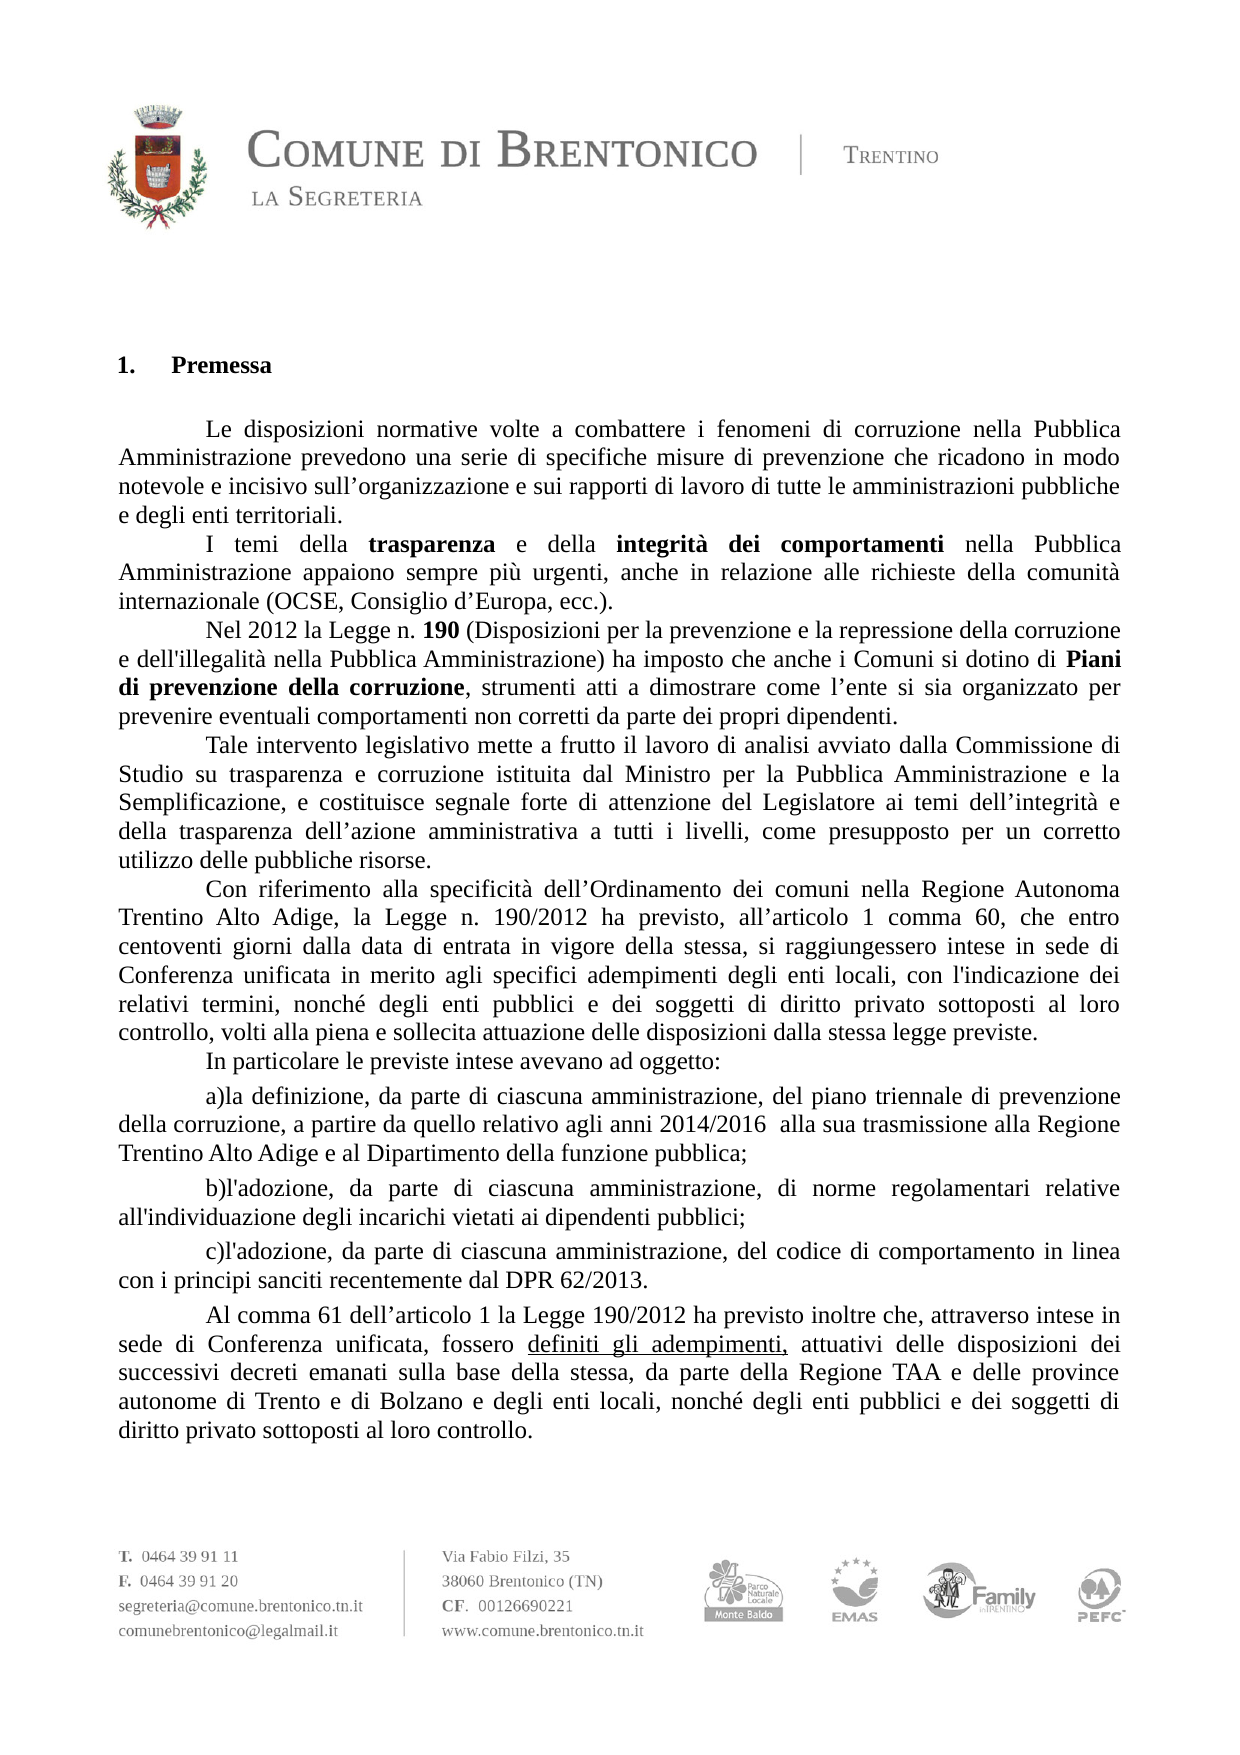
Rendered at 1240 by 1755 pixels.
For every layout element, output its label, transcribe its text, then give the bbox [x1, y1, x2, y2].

list l'adozione, da parte di ciascuna amministrazione, di norme regolamentari relative all'individuazione degli incarichi vietati ai dipendenti pubblici; [118, 1173, 1121, 1231]
text Le disposizioni normative volte a combattere i fenomeni di corruzione nella Pubblica Amministrazione prevedono una serie di specifiche misure di prevenzione che ricadono in modo notevole e incisivo sull’organizzazione e sui rapporti di lavoro di tutte le amministrazioni pubbliche e degli enti territoriali. [118, 414, 1121, 529]
text Tale intervento legislativo mette a frutto il lavoro di analisi avviato dalla Commissione di Studio su trasparenza e corruzione istituita dal Ministro per la Pubblica Amministrazione e la Semplificazione, e costituisce segnale forte di attenzione del Legislatore ai temi dell’integrità e della trasparenza dell’azione amministrativa a tutti i livelli, come presupposto per un corretto utilizzo delle pubbliche risorse. [118, 730, 1121, 874]
text Al comma 61 dell’articolo 1 la Legge 190/2012 ha previsto inoltre che, attraverso intese in sede di Conferenza unificata, fossero definiti gli adempimenti, attuativi delle disposizioni dei successivi decreti emanati sulla base della stessa, da parte della Regione TAA e delle province autonome di Trento e di Bolzano e degli enti locali, nonché degli enti pubblici e dei soggetti di diritto privato sottoposti al loro controllo. [118, 1300, 1121, 1444]
list la definizione, da parte di ciascuna amministrazione, del piano triennale di prevenzione della corruzione, a partire da quello relativo agli anni 2014/2016 alla sua trasmissione alla Regione Trentino Alto Adige e al Dipartimento della funzione pubblica; [118, 1081, 1121, 1167]
subtitle 1. Premessa [117, 350, 1121, 379]
text In particolare le previste intese avevano ad oggetto: [118, 1046, 1121, 1075]
text Nel 2012 la Legge n. 190 (Disposizioni per la prevenzione e la repressione della corruzione e dell'illegalità nella Pubblica Amministrazione) ha imposto che anche i Comuni si dotino di Piani di prevenzione della corruzione, strumenti atti a dimostrare come l’ente si sia organizzato per prevenire eventuali comportamenti non corretti da parte dei propri dipendenti. [118, 615, 1121, 730]
text Con riferimento alla specificità dell’Ordinamento dei comuni nella Regione Autonoma Trentino Alto Adige, la Legge n. 190/2012 ha previsto, all’articolo 1 comma 60, che entro centoventi giorni dalla data di entrata in vigore della stessa, si raggiungessero intese in sede di Conferenza unificata in merito agli specifici adempimenti degli enti locali, con l'indicazione dei relativi termini, nonché degli enti pubblici e dei soggetti di diritto privato sottoposti al loro controllo, volti alla piena e sollecita attuazione delle disposizioni dalla stessa legge previste. [118, 874, 1121, 1046]
text I temi della trasparenza e della integrità dei comportamenti nella Pubblica Amministrazione appaiono sempre più urgenti, anche in relazione alle richieste della comunità internazionale (OCSE, Consiglio d’Europa, ecc.). [118, 529, 1121, 615]
list l'adozione, da parte di ciascuna amministrazione, del codice di comportamento in linea con i principi sanciti recentemente dal DPR 62/2013. [118, 1236, 1121, 1294]
